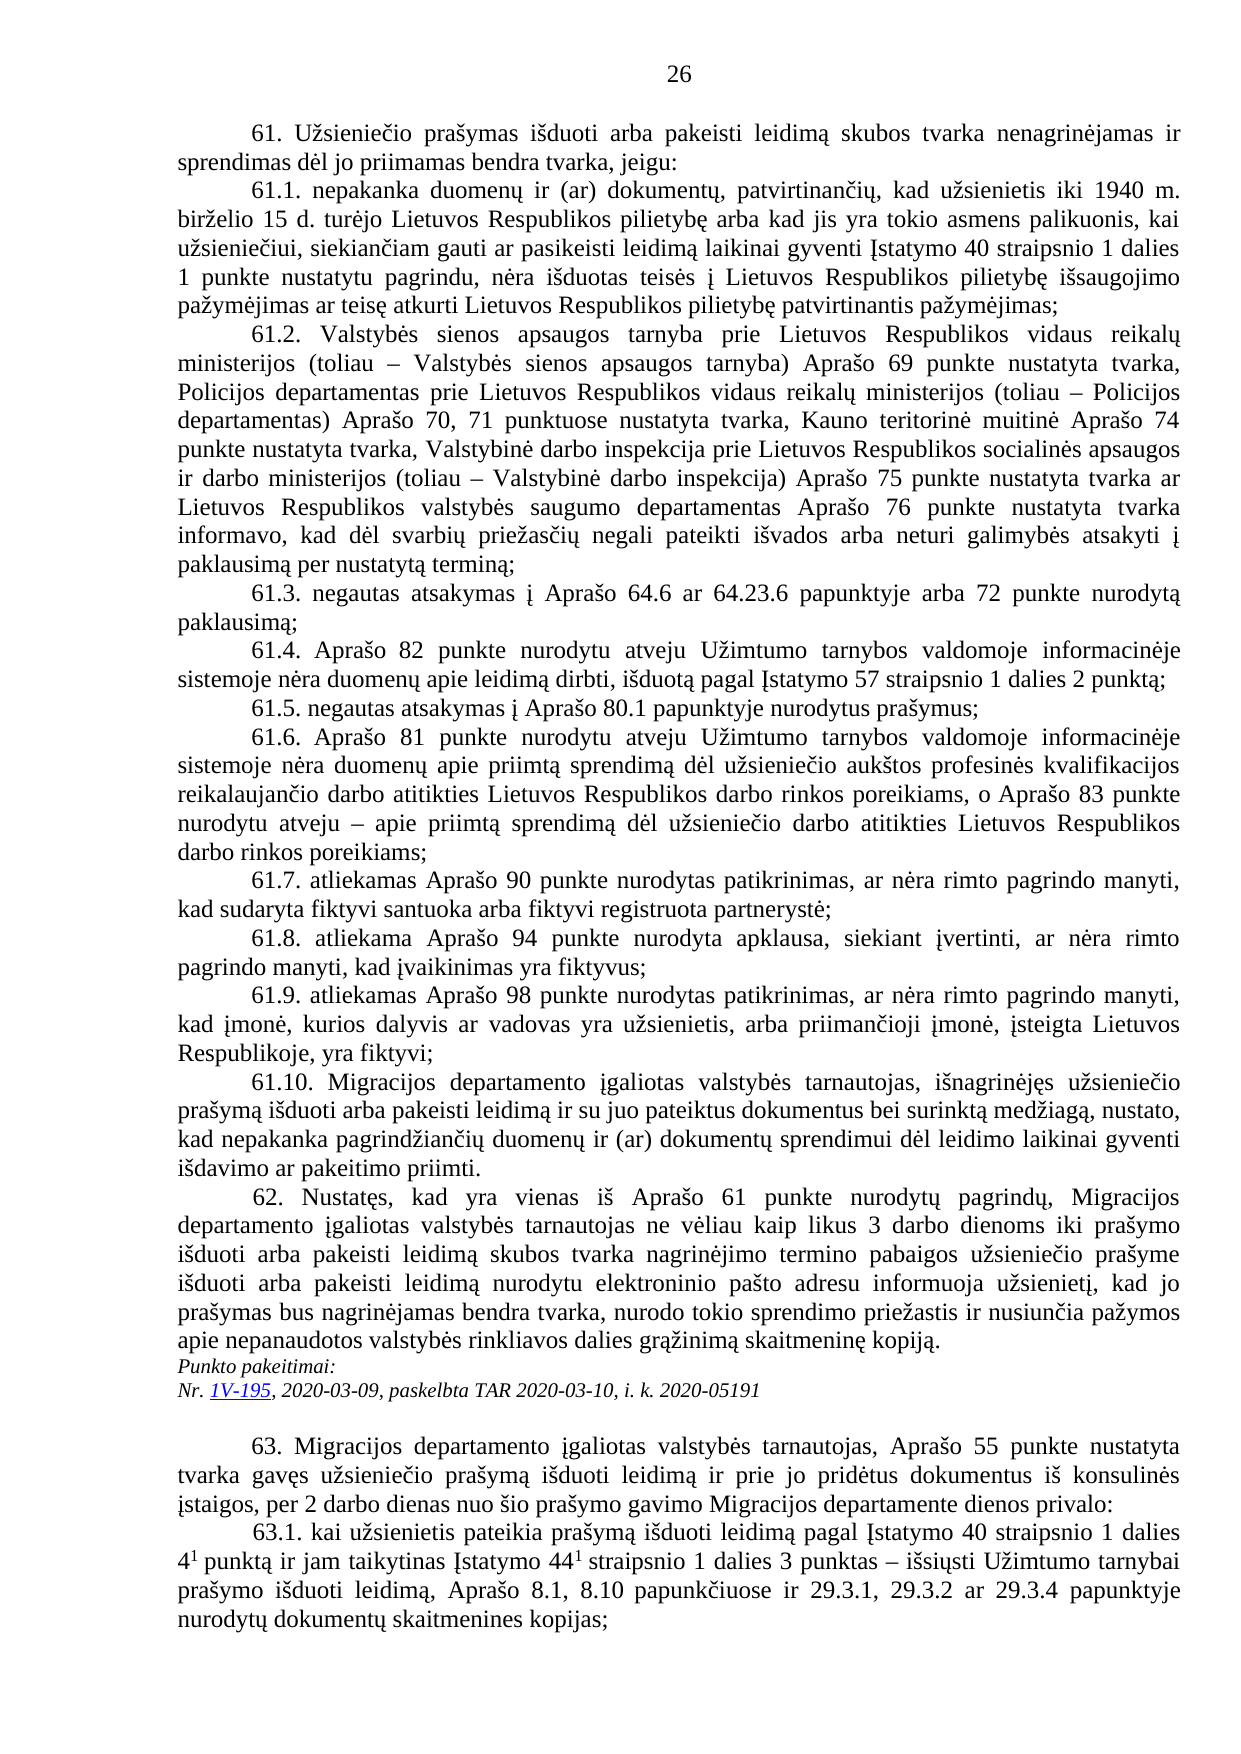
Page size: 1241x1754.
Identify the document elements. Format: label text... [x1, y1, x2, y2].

text 61.6. Aprašo 81 punkte nurodytu atveju Užimtumo tarnybos valdomoje informacinėje sistemoje nėra duomenų apie priimtą sprendimą dėl užsieniečio aukštos profesinės kvalifikacijos reikalaujančio darbo atitikties Lietuvos Respublikos darbo rinkos poreikiams, o Aprašo 83 punkte nurodytu atveju – apie priimtą sprendimą dėl užsieniečio darbo atitikties Lietuvos Respublikos darbo rinkos poreikiams; [177, 722, 1181, 866]
text Punkto pakeitimai: [177, 1354, 1181, 1378]
text 63.1. kai užsienietis pateikia prašymą išduoti leidimą pagal Įstatymo 40 straipsnio 1 dalies 41 punktą ir jam taikytinas Įstatymo 441 straipsnio 1 dalies 3 punktas – išsiųsti Užimtumo tarnybai prašymo išduoti leidimą, Aprašo 8.1, 8.10 papunkčiuose ir 29.3.1, 29.3.2 ar 29.3.4 papunktyje nurodytų dokumentų skaitmenines kopijas; [177, 1517, 1181, 1632]
text 63. Migracijos departamento įgaliotas valstybės tarnautojas, Aprašo 55 punkte nustatyta tvarka gavęs užsieniečio prašymą išduoti leidimą ir prie jo pridėtus dokumentus iš konsulinės įstaigos, per 2 darbo dienas nuo šio prašymo gavimo Migracijos departamente dienos privalo: [177, 1431, 1181, 1517]
text 61.1. nepakanka duomenų ir (ar) dokumentų, patvirtinančių, kad užsienietis iki 1940 m. birželio 15 d. turėjo Lietuvos Respublikos pilietybę arba kad jis yra tokio asmens palikuonis, kai užsieniečiui, siekiančiam gauti ar pasikeisti leidimą laikinai gyventi Įstatymo 40 straipsnio 1 dalies 1 punkte nustatytu pagrindu, nėra išduotas teisės į Lietuvos Respublikos pilietybę išsaugojimo pažymėjimas ar teisę atkurti Lietuvos Respublikos pilietybę patvirtinantis pažymėjimas; [177, 176, 1181, 319]
text 61.9. atliekamas Aprašo 98 punkte nurodytas patikrinimas, ar nėra rimto pagrindo manyti, kad įmonė, kurios dalyvis ar vadovas yra užsienietis, arba priimančioji įmonė, įsteigta Lietuvos Respublikoje, yra fiktyvi; [177, 981, 1181, 1067]
text 61.2. Valstybės sienos apsaugos tarnyba prie Lietuvos Respublikos vidaus reikalų ministerijos (toliau – Valstybės sienos apsaugos tarnyba) Aprašo 69 punkte nustatyta tvarka, Policijos departamentas prie Lietuvos Respublikos vidaus reikalų ministerijos (toliau – Policijos departamentas) Aprašo 70, 71 punktuose nustatyta tvarka, Kauno teritorinė muitinė Aprašo 74 punkte nustatyta tvarka, Valstybinė darbo inspekcija prie Lietuvos Respublikos socialinės apsaugos ir darbo ministerijos (toliau – Valstybinė darbo inspekcija) Aprašo 75 punkte nustatyta tvarka ar Lietuvos Respublikos valstybės saugumo departamentas Aprašo 76 punkte nustatyta tvarka informavo, kad dėl svarbių priežasčių negali pateikti išvados arba neturi galimybės atsakyti į paklausimą per nustatytą terminą; [177, 319, 1181, 578]
text 62. Nustatęs, kad yra vienas iš Aprašo 61 punkte nurodytų pagrindų, Migracijos departamento įgaliotas valstybės tarnautojas ne vėliau kaip likus 3 darbo dienoms iki prašymo išduoti arba pakeisti leidimą skubos tvarka nagrinėjimo termino pabaigos užsieniečio prašyme išduoti arba pakeisti leidimą nurodytu elektroninio pašto adresu informuoja užsienietį, kad jo prašymas bus nagrinėjamas bendra tvarka, nurodo tokio sprendimo priežastis ir nusiunčia pažymos apie nepanaudotos valstybės rinkliavos dalies grąžinimą skaitmeninę kopiją. [177, 1182, 1181, 1354]
text 61.3. negautas atsakymas į Aprašo 64.6 ar 64.23.6 papunktyje arba 72 punkte nurodytą paklausimą; [177, 578, 1181, 636]
text 61.7. atliekamas Aprašo 90 punkte nurodytas patikrinimas, ar nėra rimto pagrindo manyti, kad sudaryta fiktyvi santuoka arba fiktyvi registruota partnerystė; [177, 866, 1181, 923]
text 61.5. negautas atsakymas į Aprašo 80.1 papunktyje nurodytus prašymus; [177, 693, 1181, 722]
text 61.10. Migracijos departamento įgaliotas valstybės tarnautojas, išnagrinėjęs užsieniečio prašymą išduoti arba pakeisti leidimą ir su juo pateiktus dokumentus bei surinktą medžiagą, nustato, kad nepakanka pagrindžiančių duomenų ir (ar) dokumentų sprendimui dėl leidimo laikinai gyventi išdavimo ar pakeitimo priimti. [177, 1067, 1181, 1182]
text 61.4. Aprašo 82 punkte nurodytu atveju Užimtumo tarnybos valdomoje informacinėje sistemoje nėra duomenų apie leidimą dirbti, išduotą pagal Įstatymo 57 straipsnio 1 dalies 2 punktą; [177, 636, 1181, 693]
text 61. Užsieniečio prašymas išduoti arba pakeisti leidimą skubos tvarka nenagrinėjamas ir sprendimas dėl jo priimamas bendra tvarka, jeigu: [177, 118, 1181, 176]
text Nr. 1V-195, 2020-03-09, paskelbta TAR 2020-03-10, i. k. 2020-05191 [177, 1378, 1181, 1402]
text 61.8. atliekama Aprašo 94 punkte nurodyta apklausa, siekiant įvertinti, ar nėra rimto pagrindo manyti, kad įvaikinimas yra fiktyvus; [177, 923, 1181, 981]
